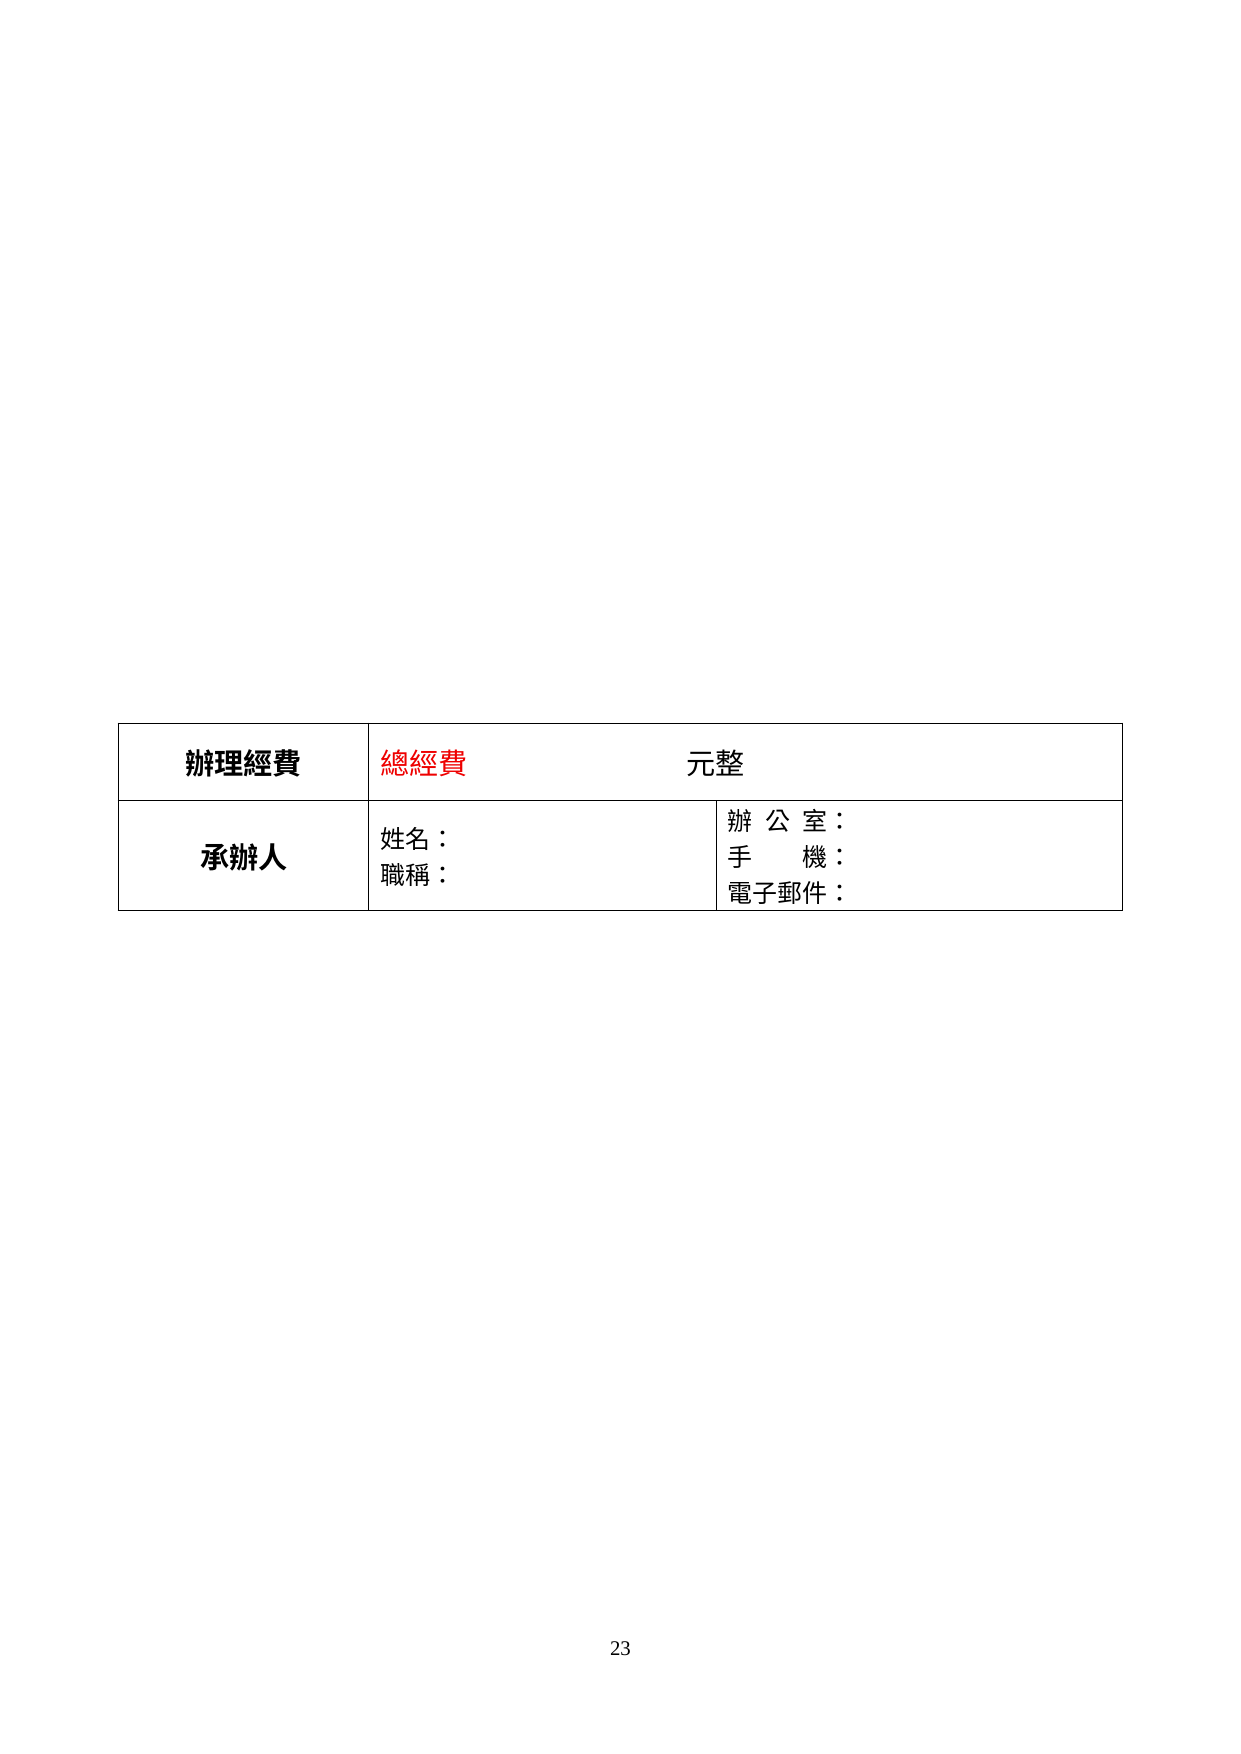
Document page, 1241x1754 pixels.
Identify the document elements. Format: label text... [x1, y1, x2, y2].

table_cell 承辦人 [119, 801, 368, 910]
table_cell 姓名： 職稱： [369, 801, 716, 910]
table_cell 辦理經費 [119, 724, 368, 800]
table_cell 總經費 元整 [369, 724, 1122, 800]
table_cell 辦 公 室： 手 機： 電子郵件： [717, 801, 1122, 910]
